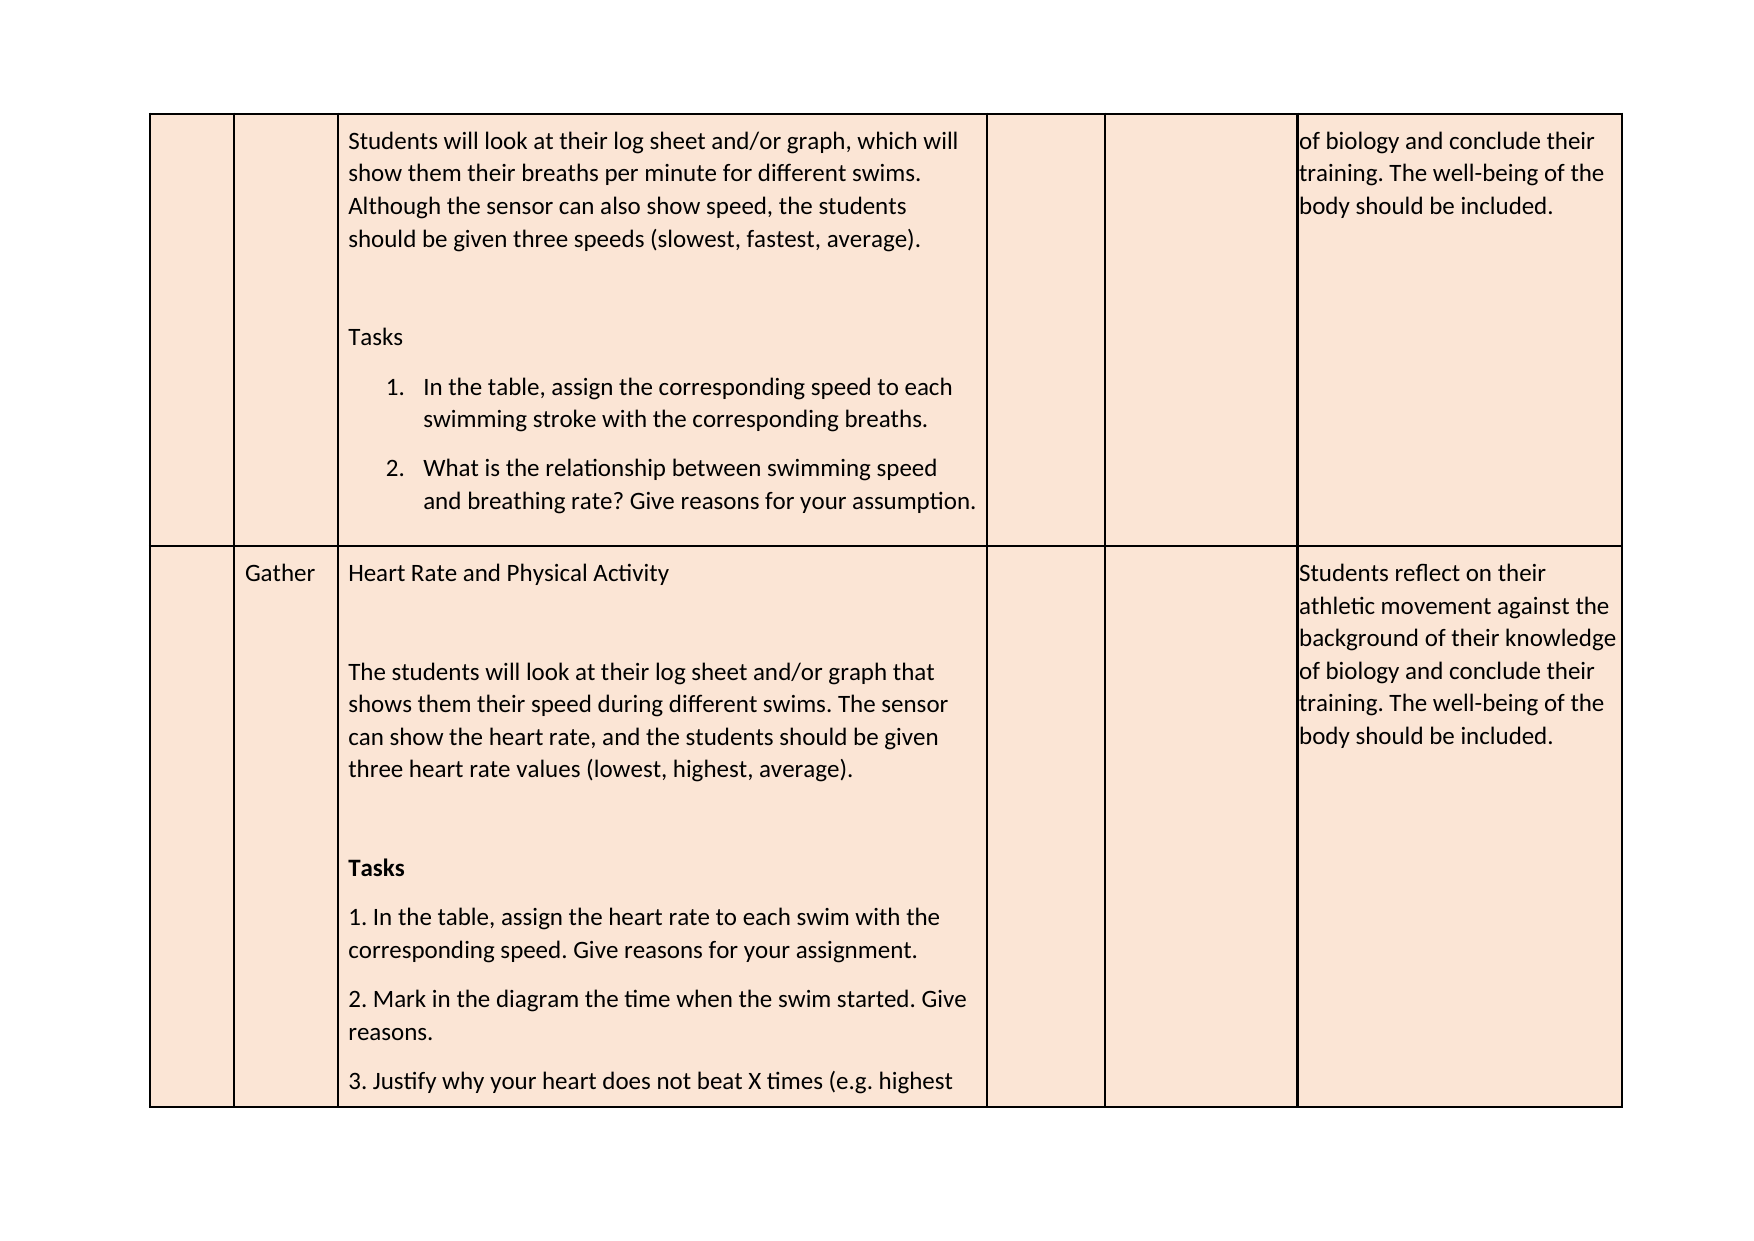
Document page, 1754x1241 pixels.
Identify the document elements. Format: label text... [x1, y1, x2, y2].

table_cell [1106, 547, 1296, 1106]
table_cell Gather [235, 547, 337, 1106]
table_cell Students reflect on their athletic movement against the background of their knowledge of biology and conclude their training. The well-being of the body should be included. [1299, 547, 1621, 1106]
table_cell [988, 547, 1104, 1106]
table_cell [151, 547, 233, 1106]
table_cell of biology and conclude their training. The well-being of the body should be included. [1299, 115, 1621, 545]
table_cell [151, 115, 233, 545]
table_cell [235, 115, 337, 545]
table_cell [1106, 115, 1296, 545]
table_cell Heart Rate and Physical Activity The students will look at their log sheet and/or graph that shows them their speed during different swims. The sensor can show the heart rate, and the students should be given three heart rate values (lowest, highest, average). Tasks 1. In the table, assign the heart rate to each swim with the corresponding speed. Give reasons for your assignment. 2. Mark in the diagram the time when the swim started. Give reasons. 3. Justify why your heart does not beat X times (e.g. highest [339, 547, 986, 1106]
table_cell [988, 115, 1104, 545]
table_cell Students will look at their log sheet and/or graph, which will show them their breaths per minute for different swims. Although the sensor can also show speed, the students should be given three speeds (slowest, fastest, average). Tasks In the table, assign the corresponding speed to each swimming stroke with the corresponding breaths. What is the relationship between swimming speed and breathing rate? Give reasons for your assumption. [339, 115, 986, 545]
